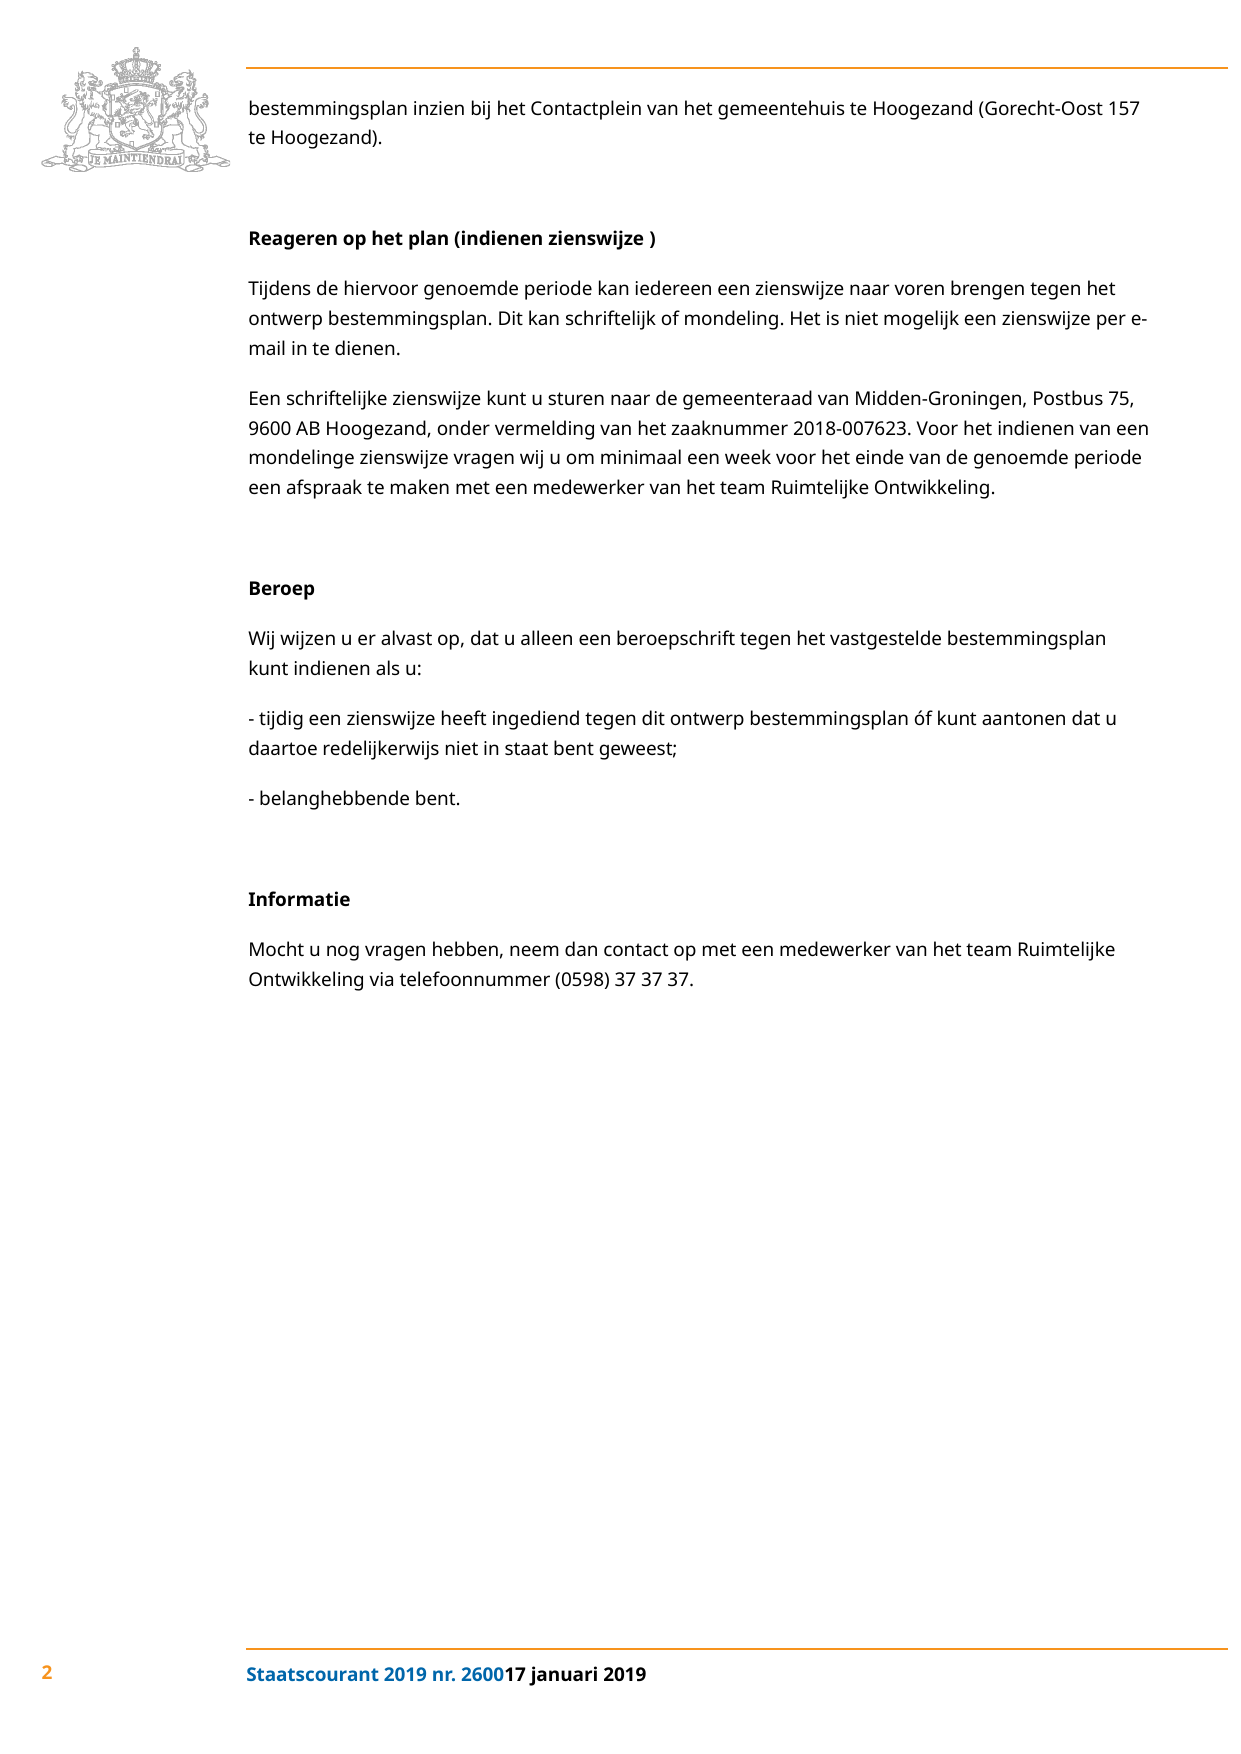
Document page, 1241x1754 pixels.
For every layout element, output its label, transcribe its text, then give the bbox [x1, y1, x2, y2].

text Mocht u nog vragen hebben, neem dan contact op met een medewerker van het team Ruimtelijke Ontwikkeling via telefoonnummer (0598) 37 37 37. [248, 936, 1152, 992]
picture [41, 47, 231, 172]
text - tijdig een zienswijze heeft ingediend tegen dit ontwerp bestemmingsplan óf kunt aantonen dat u daartoe redelijkerwijs niet in staat bent geweest; [248, 705, 1152, 761]
text Een schriftelijke zienswijze kunt u sturen naar de gemeenteraad van Midden-Groningen, Postbus 75, 9600 AB Hoogezand, onder vermelding van het zaaknummer 2018-007623. Voor het indienen van een mondelinge zienswijze vragen wij u om minimaal een week voor het einde van de genoemde periode een afspraak te maken met een medewerker van het team Ruimtelijke Ontwikkeling. [248, 385, 1152, 500]
text - belanghebbende bent. [248, 785, 1152, 811]
text Tijdens de hiervoor genoemde periode kan iedereen een zienswijze naar voren brengen tegen het ontwerp bestemmingsplan. Dit kan schriftelijk of mondeling. Het is niet mogelijk een zienswijze per e-mail in te dienen. [248, 276, 1152, 361]
text Wij wijzen u er alvast op, dat u alleen een beroepschrift tegen het vastgestelde bestemmingsplan kunt indienen als u: [248, 625, 1152, 681]
text Beroep [248, 575, 1152, 601]
text bestemmingsplan inzien bij het Contactplein van het gemeentehuis te Hoogezand (Gorecht-Oost 157 te Hoogezand). [248, 95, 1152, 150]
text Reageren op het plan (indienen zienswijze ) [248, 225, 1152, 251]
text Informatie [248, 886, 1152, 912]
